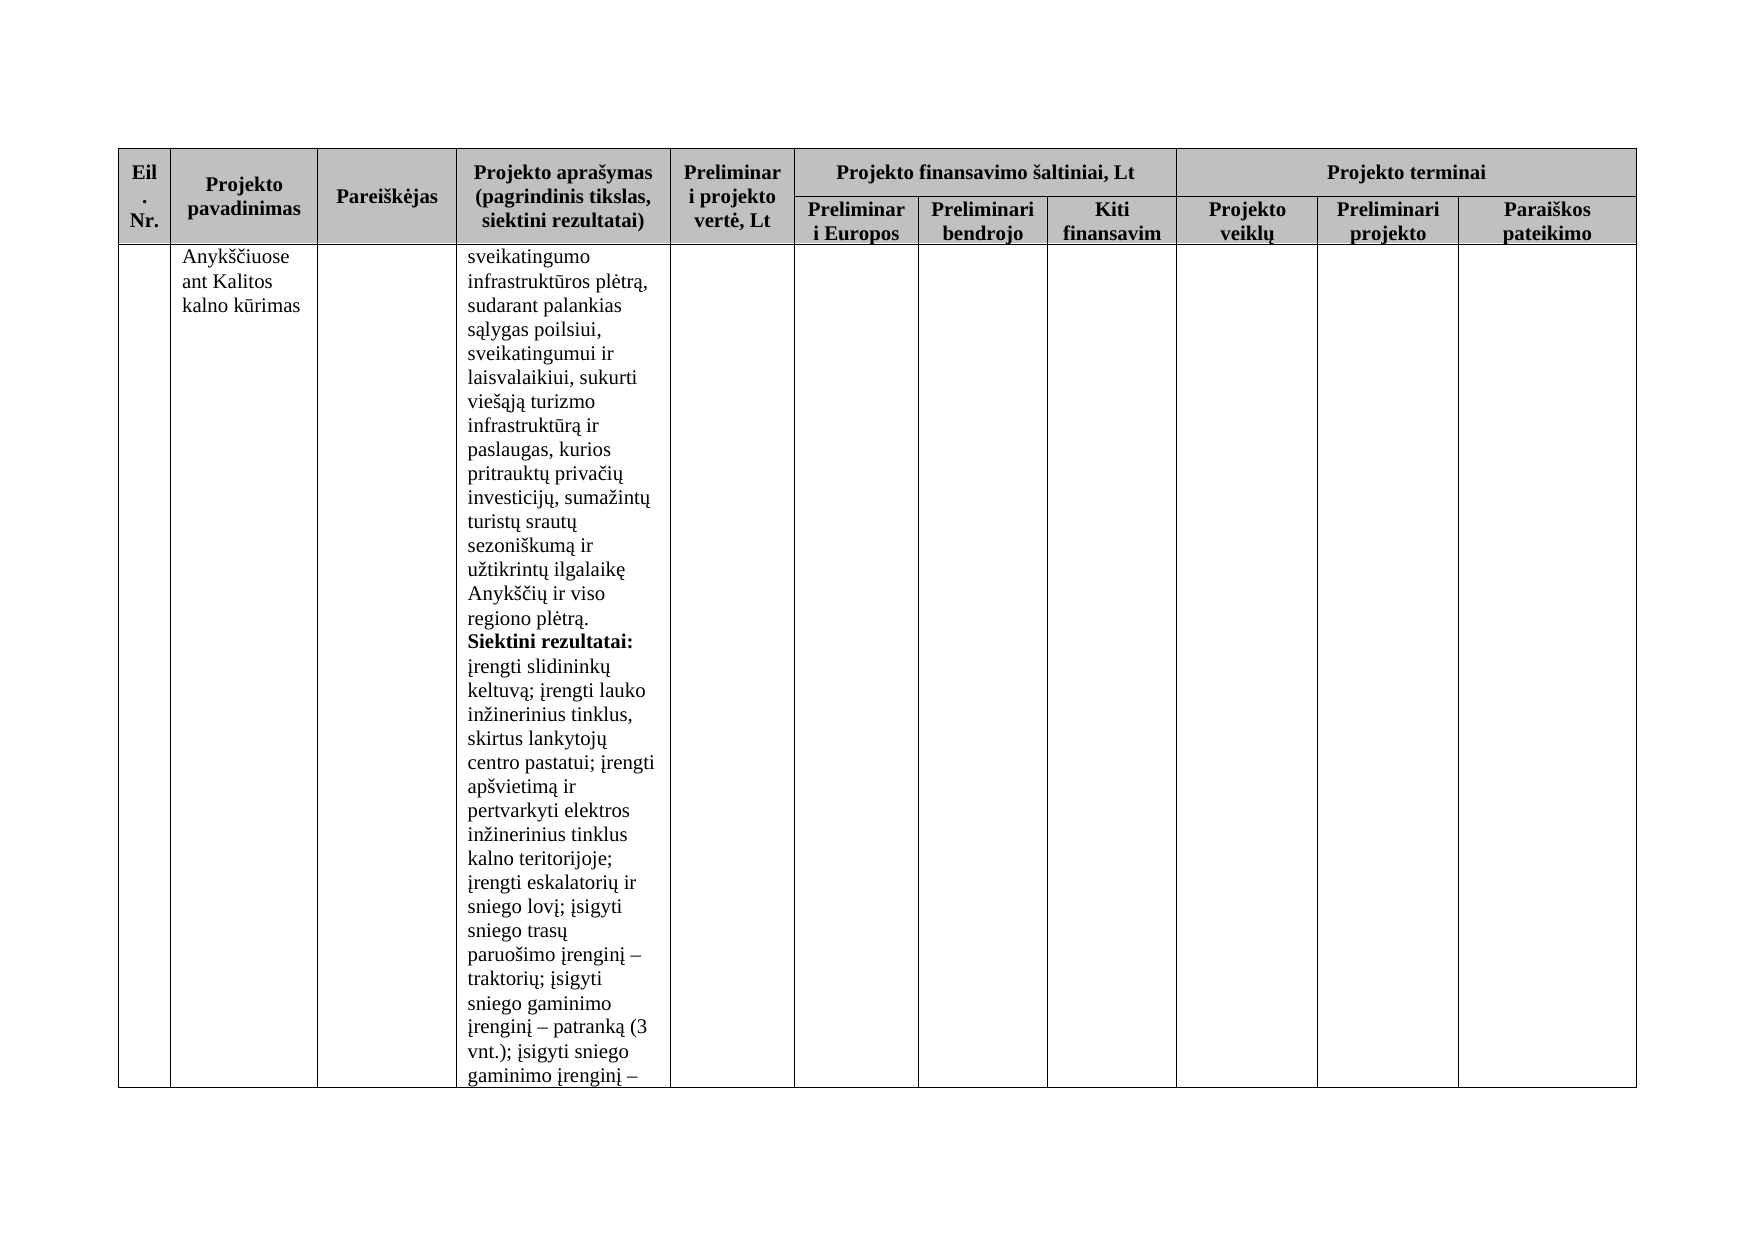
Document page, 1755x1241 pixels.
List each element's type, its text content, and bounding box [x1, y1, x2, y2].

table_cell [1048, 245, 1176, 1087]
table_cell [919, 245, 1047, 1087]
table_cell Preliminari bendrojo finansavimo (valstybės biudžeto) lėšų suma (iki), Lt [919, 197, 1047, 243]
table_cell sveikatingumo infrastruktūros plėtrą, sudarant palankias sąlygas poilsiui, sveikatingumui ir laisvalaikiui, sukurti viešąją turizmo infrastruktūrą ir paslaugas, kurios pritrauktų privačių investicijų, sumažintų turistų srautų sezoniškumą ir užtikrintų ilgalaikę Anykščių ir viso regiono plėtrą. Siektini rezultatai: įrengti slidininkų keltuvą; įrengti lauko inžinerinius tinklus, skirtus lankytojų centro pastatui; įrengti apšvietimą ir pertvarkyti elektros inžinerinius tinklus kalno teritorijoje; įrengti eskalatorių ir sniego lovį; įsigyti sniego trasų paruošimo įrenginį – traktorių; įsigyti sniego gaminimo įrenginį – patranką (3 vnt.); įsigyti sniego gaminimo įrenginį – [457, 245, 670, 1087]
table_header Pareiškėjas [318, 149, 456, 243]
table_cell Preliminari Europos Sąjungos fondų lėšų suma (iki), Lt [795, 197, 918, 243]
table_header Eil. Nr. [119, 149, 170, 243]
table_header Projekto pavadinimas [171, 149, 317, 243]
table_header Preliminari projekto vertė, Lt [671, 149, 794, 243]
table_cell Kiti finansavimo šaltiniai, Lt [1048, 197, 1176, 243]
table_header Projekto terminai [1177, 149, 1636, 196]
table_cell [1177, 245, 1317, 1087]
table_header Projekto finansavimo šaltiniai, Lt [795, 149, 1176, 196]
table_cell [318, 245, 456, 1087]
table_cell Projekto veiklų įgyvendinimo pradžia [1177, 197, 1317, 243]
table_header Projekto aprašymas (pagrindinis tikslas, siektini rezultatai) [457, 149, 670, 243]
table_cell [671, 245, 794, 1087]
table_cell Anykščiuose ant Kalitos kalno kūrimas [171, 245, 317, 1087]
table_cell [119, 245, 170, 1087]
table_cell [1318, 245, 1458, 1087]
table_cell Paraiškos pateikimo įgyvendinančiajai institucijai terminas (iki) [1459, 197, 1636, 243]
table_cell [795, 245, 918, 1087]
table_cell Preliminari projekto veiklų įgyvendinimo trukmė, mėn. [1318, 197, 1458, 243]
table_cell [1459, 245, 1636, 1087]
